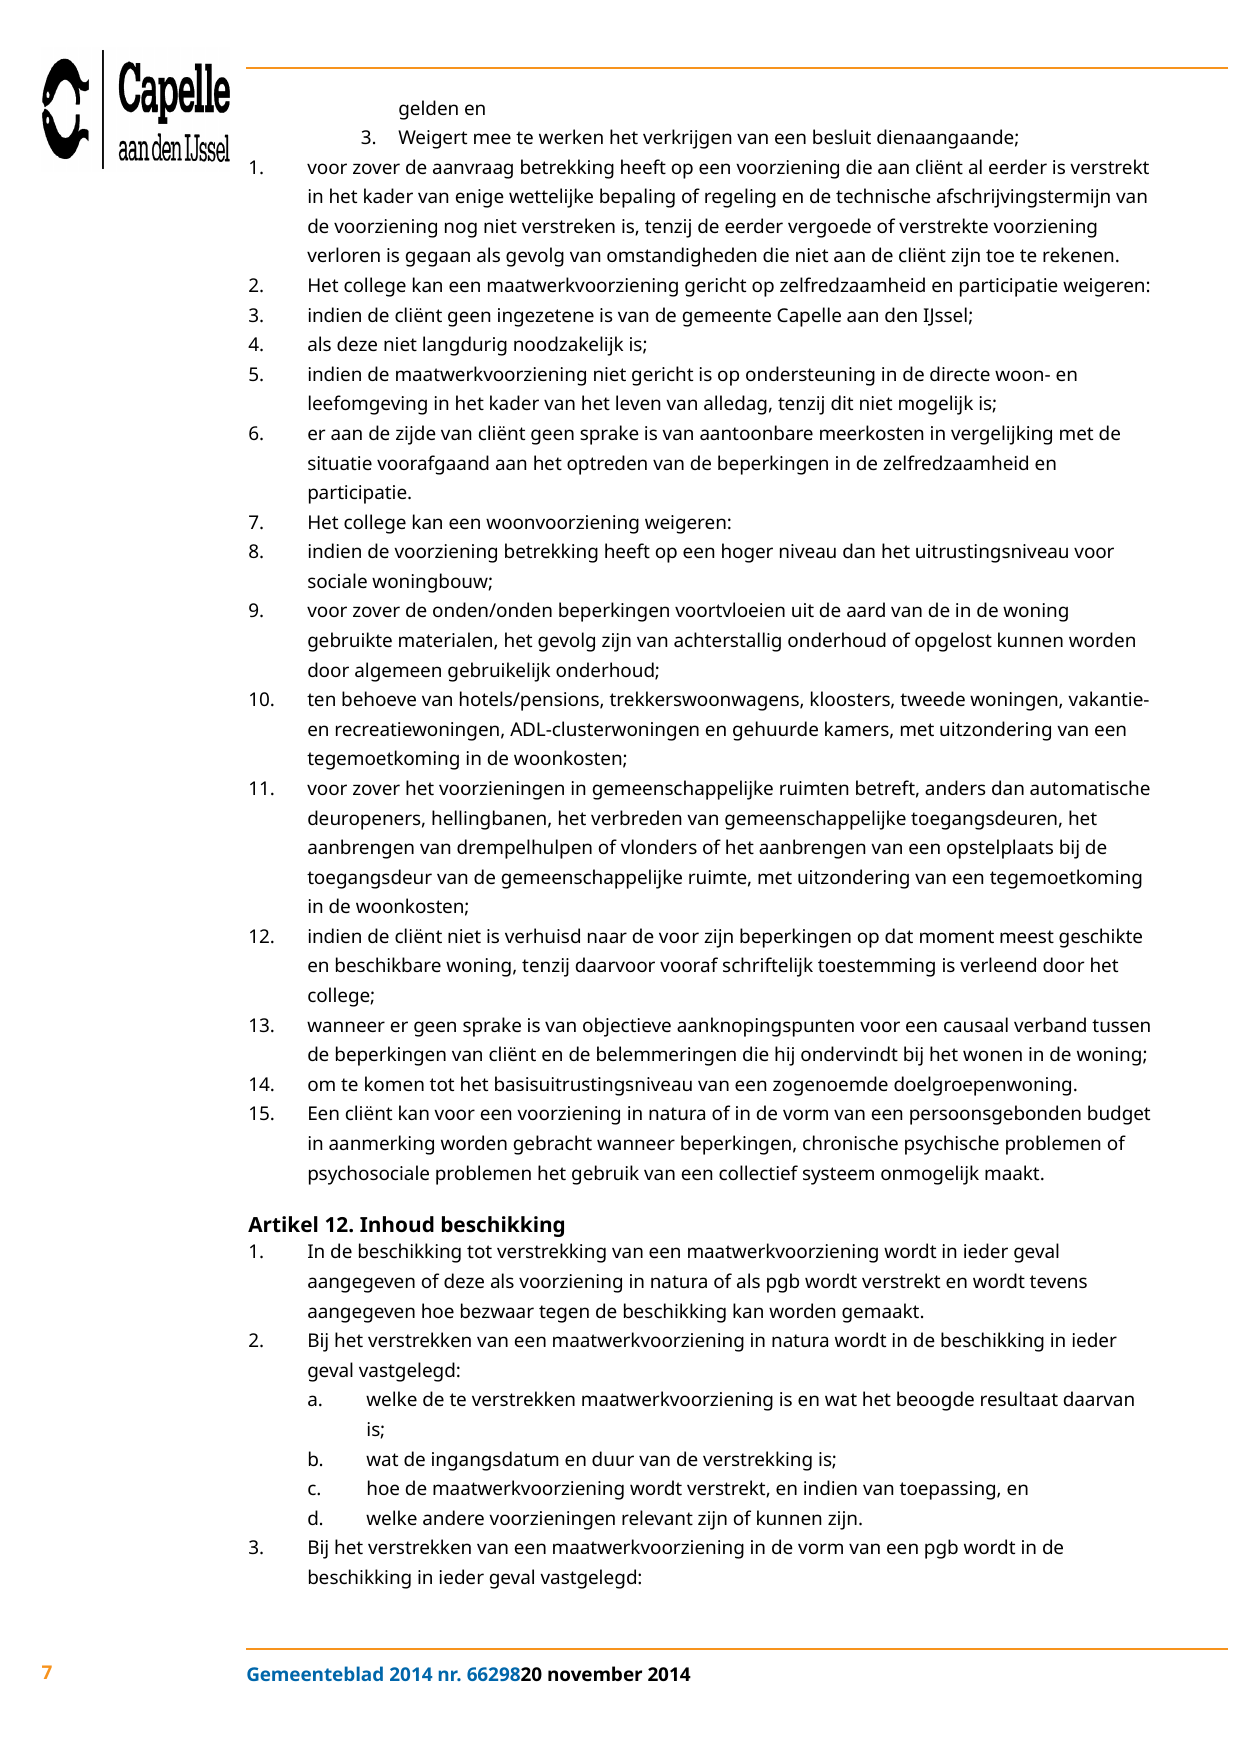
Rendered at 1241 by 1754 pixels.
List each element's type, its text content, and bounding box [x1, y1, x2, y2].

list wanneer er geen sprake is van objectieve aanknopingspunten voor een causaal verband tussen de beperkingen van cliënt en de belemmeringen die hij ondervindt bij het wonen in de woning; [248, 1012, 1152, 1067]
list gelden en [361, 95, 1152, 121]
list als deze niet langdurig noodzakelijk is; [248, 331, 1152, 357]
list In de beschikking tot verstrekking van een maatwerkvoorziening wordt in ieder geval aangegeven of deze als voorziening in natura of als pgb wordt verstrekt en wordt tevens aangegeven hoe bezwaar tegen de beschikking kan worden gemaakt. [248, 1239, 1152, 1323]
list ten behoeve van hotels/pensions, trekkerswoonwagens, kloosters, tweede woningen, vakantie- en recreatiewoningen, ADL-clusterwoningen en gehuurde kamers, met uitzondering van een tegemoetkoming in de woonkosten; [248, 686, 1152, 771]
list er aan de zijde van cliënt geen sprake is van aantoonbare meerkosten in vergelijking met de situatie voorafgaand aan het optreden van de beperkingen in de zelfredzaamheid en participatie. [248, 420, 1152, 505]
list Een cliënt kan voor een voorziening in natura of in de vorm van een persoonsgebonden budget in aanmerking worden gebracht wanneer beperkingen, chronische psychische problemen of psychosociale problemen het gebruik van een collectief systeem onmogelijk maakt. [248, 1101, 1152, 1186]
list Het college kan een woonvoorziening weigeren: [248, 509, 1152, 535]
list indien de maatwerkvoorziening niet gericht is op ondersteuning in de directe woon- en leefomgeving in het kader van het leven van alledag, tenzij dit niet mogelijk is; [248, 361, 1152, 416]
list voor zover het voorzieningen in gemeenschappelijke ruimten betreft, anders dan automatische deuropeners, hellingbanen, het verbreden van gemeenschappelijke toegangsdeuren, het aanbrengen van drempelhulpen of vlonders of het aanbrengen van een opstelplaats bij de toegangsdeur van de gemeenschappelijke ruimte, met uitzondering van een tegemoetkoming in de woonkosten; [248, 775, 1152, 919]
list indien de cliënt niet is verhuisd naar de voor zijn beperkingen op dat moment meest geschikte en beschikbare woning, tenzij daarvoor vooraf schriftelijk toestemming is verleend door het college; [248, 923, 1152, 1008]
text Artikel 12. Inhoud beschikking [248, 1210, 1152, 1239]
list om te komen tot het basisuitrustingsniveau van een zogenoemde doelgroepenwoning. [248, 1071, 1152, 1097]
list Het college kan een maatwerkvoorziening gericht op zelfredzaamheid en participatie weigeren: [248, 272, 1152, 298]
list Bij het verstrekken van een maatwerkvoorziening in natura wordt in de beschikking in ieder geval vastgelegd: [248, 1327, 1152, 1383]
list Bij het verstrekken van een maatwerkvoorziening in de vorm van een pgb wordt in de beschikking in ieder geval vastgelegd: [248, 1534, 1152, 1590]
picture [41, 47, 231, 172]
list indien de voorziening betrekking heeft op een hoger niveau dan het uitrustingsniveau voor sociale woningbouw; [248, 538, 1152, 594]
list indien de cliënt geen ingezetene is van de gemeente Capelle aan den IJssel; [248, 302, 1152, 328]
list welke de te verstrekken maatwerkvoorziening is en wat het beoogde resultaat daarvan is; [307, 1387, 1152, 1442]
list voor zover de onden/onden beperkingen voortvloeien uit de aard van de in de woning gebruikte materialen, het gevolg zijn van achterstallig onderhoud of opgelost kunnen worden door algemeen gebruikelijk onderhoud; [248, 598, 1152, 683]
list welke andere voorzieningen relevant zijn of kunnen zijn. [307, 1505, 1152, 1531]
list voor zover de aanvraag betrekking heeft op een voorziening die aan cliënt al eerder is verstrekt in het kader van enige wettelijke bepaling of regeling en de technische afschrijvingstermijn van de voorziening nog niet verstreken is, tenzij de eerder vergoede of verstrekte voorziening verloren is gegaan als gevolg van omstandigheden die niet aan de cliënt zijn toe te rekenen. [248, 154, 1152, 268]
list Weigert mee te werken het verkrijgen van een besluit dienaangaande; [361, 124, 1152, 150]
list hoe de maatwerkvoorziening wordt verstrekt, en indien van toepassing, en [307, 1475, 1152, 1501]
list wat de ingangsdatum en duur van de verstrekking is; [307, 1446, 1152, 1471]
